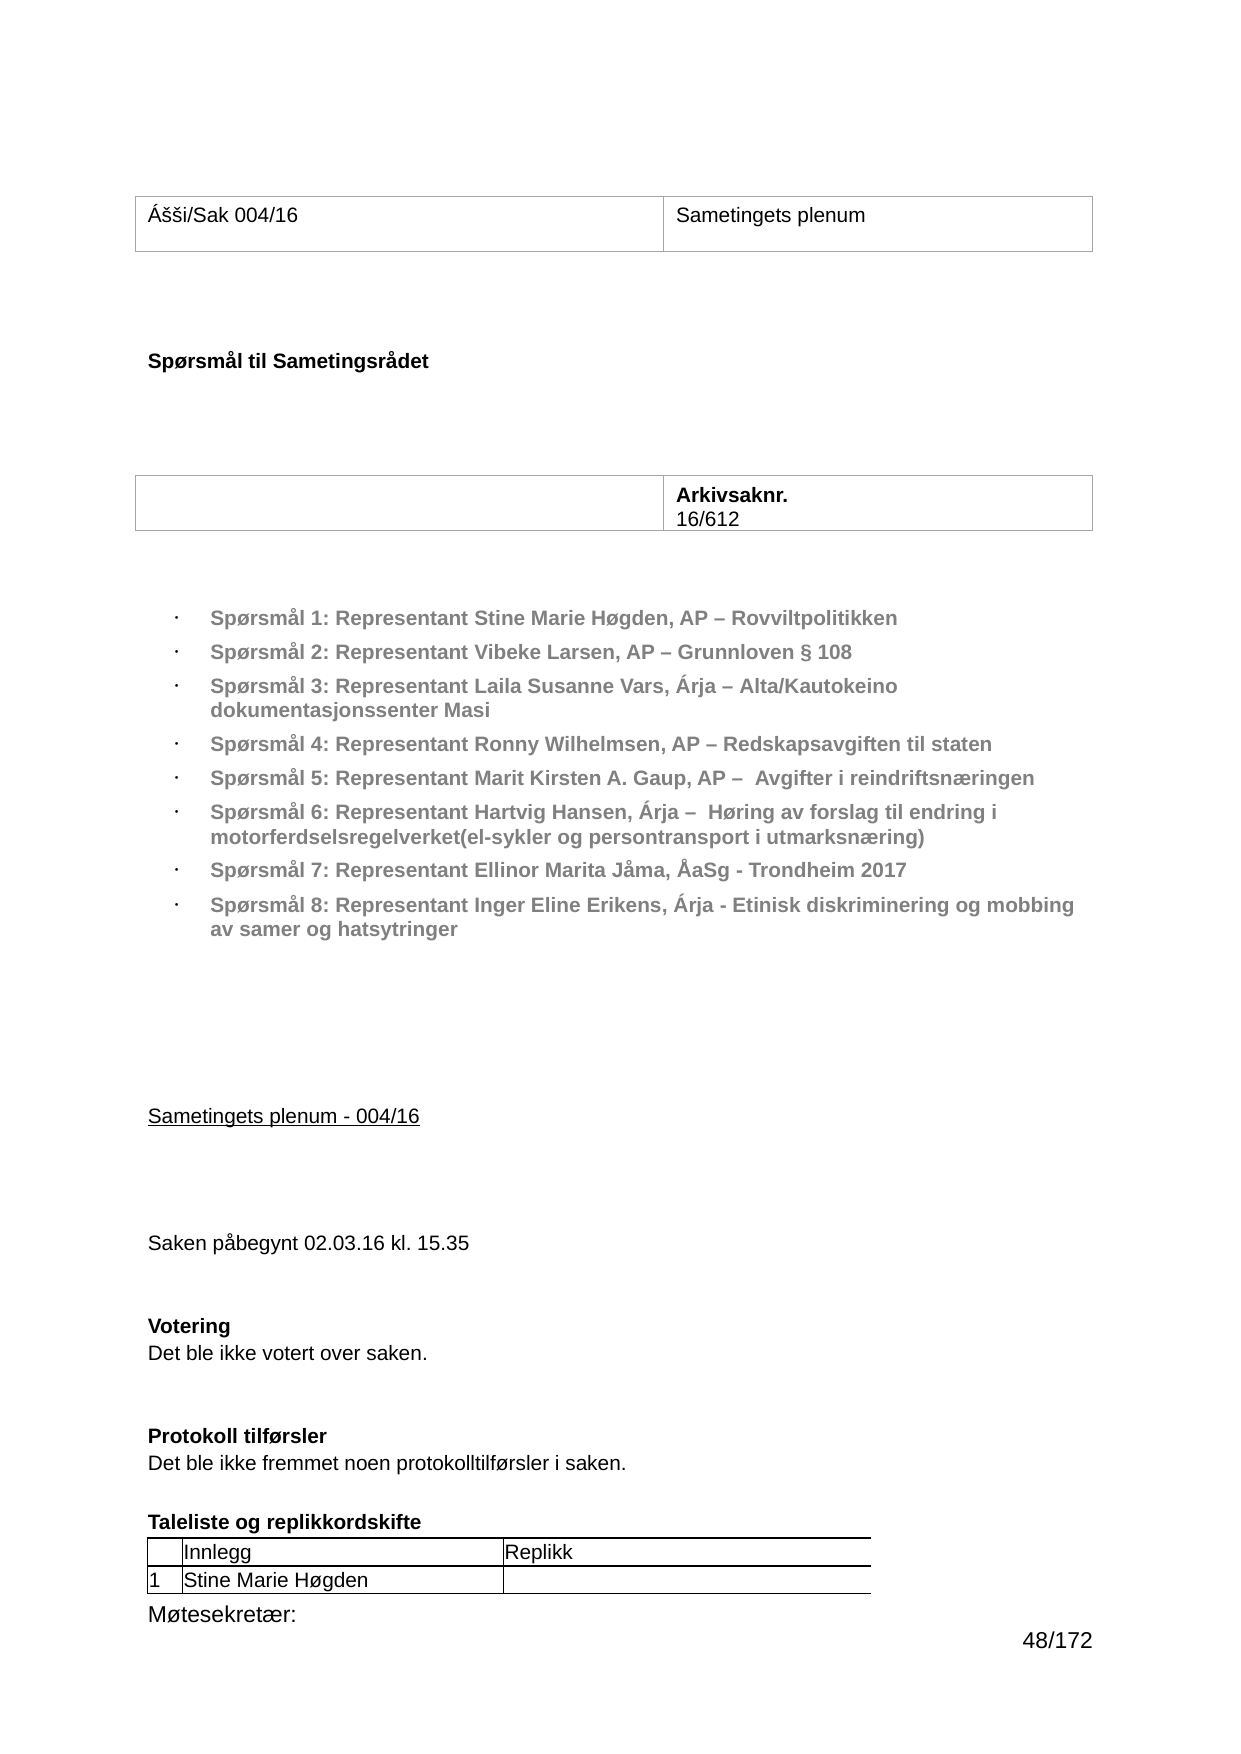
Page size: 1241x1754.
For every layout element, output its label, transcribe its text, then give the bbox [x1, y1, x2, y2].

table_header Replikk [504, 1539, 871, 1565]
table_cell Stine Marie Høgden [183, 1567, 503, 1592]
table_header [148, 1539, 182, 1565]
text Spørsmål til Sametingsrådet [148, 348, 1093, 372]
table_header Spørsmål 1: Representant Stine Marie Høgden, AP – Rovviltpolitikken Spørsmål 2: Representant Vibeke Larsen, AP – Grunnloven § 108 Spørsmål 3: Representant Laila Susanne Vars, Árja – Alta/Kautokeino dokumentasjonssenter Masi Spørsmål 4: Representant Ronny Wilhelmsen, AP – Redskapsavgiften til staten Spørsmål 5: Representant Marit Kirsten A. Gaup, AP – Avgifter i reindriftsnæringen Spørsmål 6: Representant Hartvig Hansen, Árja – Høring av forslag til endring i motorferdselsregelverket(el-sykler og persontransport i utmarksnæring) Spørsmål 7: Representant Ellinor Marita Jåma, ÅaSg - Trondheim 2017 Spørsmål 8: Representant Inger Eline Erikens, Árja - Etinisk diskriminering og mobbing av samer og hatsytringer [136, 604, 1104, 1004]
table_header [136, 476, 663, 530]
table_header Ášši/Sak 004/16 [136, 197, 663, 251]
table_header Saken påbegynt 02.03.16 kl. 15.35 Votering Det ble ikke votert over saken. Protokoll tilførsler Det ble ikke fremmet noen protokolltilførsler i saken. Taleliste og replikkordskifte [136, 1231, 883, 1594]
table_cell [136, 531, 664, 555]
table_header Sametingets plenum [664, 197, 1092, 251]
table_cell [504, 1567, 871, 1592]
table_header [136, 1032, 1096, 1056]
table_cell 1 [148, 1567, 182, 1592]
table_cell [664, 531, 1092, 555]
table_header Arkivsaknr. 16/612 [664, 476, 1092, 530]
table_header Innlegg [183, 1539, 503, 1565]
text Sametingets plenum - 004/16 [148, 1104, 1093, 1158]
